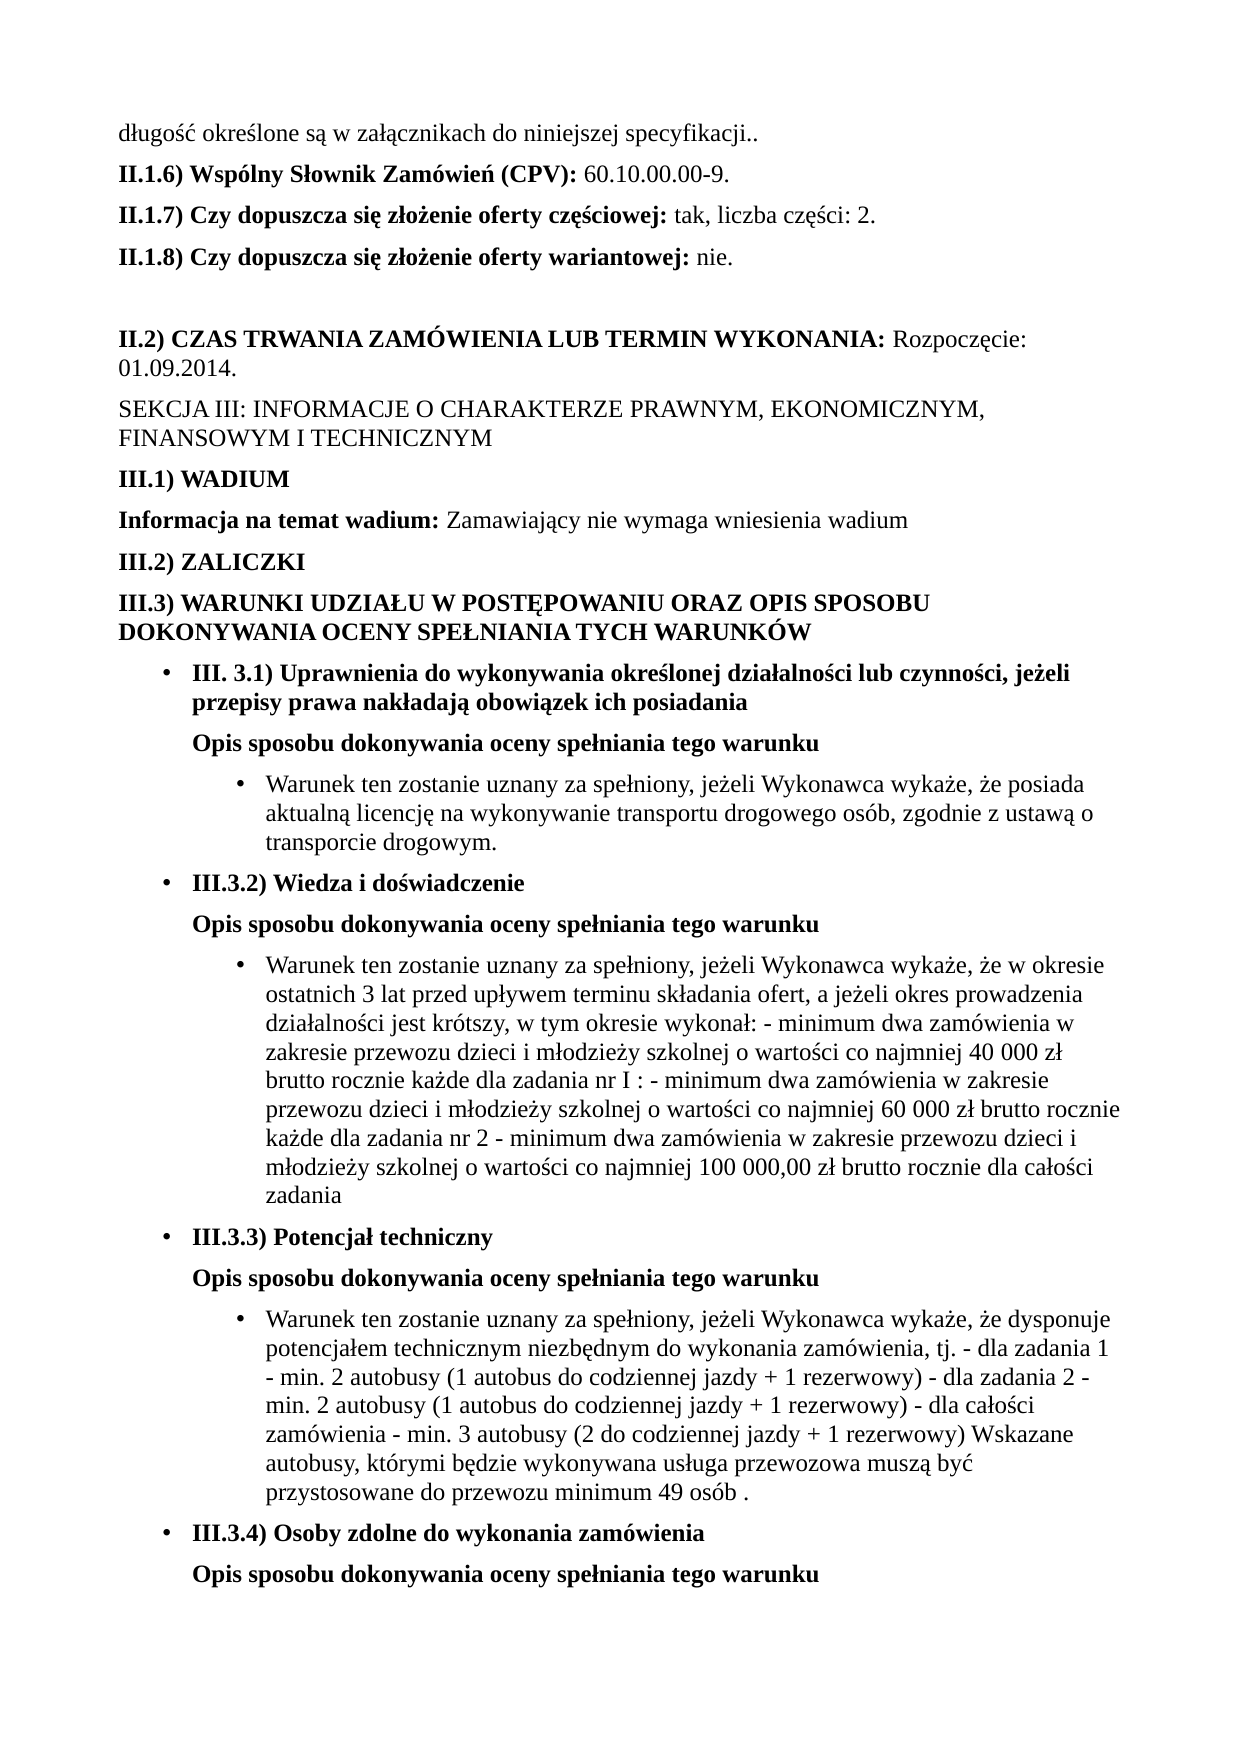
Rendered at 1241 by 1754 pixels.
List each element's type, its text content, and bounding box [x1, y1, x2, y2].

text III.1) WADIUM [118, 464, 1122, 493]
text II.1.7) Czy dopuszcza się złożenie oferty częściowej: tak, liczba części: 2. [118, 201, 1122, 229]
list III. 3.1) Uprawnienia do wykonywania określonej działalności lub czynności, jeżeli przepisy prawa nakładają obowiązek ich posiadania [162, 658, 1122, 716]
text Informacja na temat wadium: Zamawiający nie wymaga wniesienia wadium [118, 506, 1122, 534]
list Opis sposobu dokonywania oceny spełniania tego warunku [162, 728, 1122, 757]
list Warunek ten zostanie uznany za spełniony, jeżeli Wykonawca wykaże, że posiada aktualną licencję na wykonywanie transportu drogowego osób, zgodnie z ustawą o transporcie drogowym. [236, 769, 1122, 856]
list Opis sposobu dokonywania oceny spełniania tego warunku [162, 1263, 1122, 1292]
list Opis sposobu dokonywania oceny spełniania tego warunku [162, 1559, 1122, 1588]
list III.3.2) Wiedza i doświadczenie [162, 868, 1122, 897]
text III.3) WARUNKI UDZIAŁU W POSTĘPOWANIU ORAZ OPIS SPOSOBU DOKONYWANIA OCENY SPEŁNIANIA TYCH WARUNKÓW [118, 588, 1122, 646]
text III.2) ZALICZKI [118, 547, 1122, 576]
text długość określone są w załącznikach do niniejszej specyfikacji.. [118, 118, 1122, 147]
list Opis sposobu dokonywania oceny spełniania tego warunku [162, 909, 1122, 938]
text SEKCJA III: INFORMACJE O CHARAKTERZE PRAWNYM, EKONOMICZNYM, FINANSOWYM I TECHNICZNYM [118, 394, 1122, 452]
list III.3.3) Potencjał techniczny [162, 1222, 1122, 1251]
text II.2) CZAS TRWANIA ZAMÓWIENIA LUB TERMIN WYKONANIA: Rozpoczęcie: 01.09.2014. [118, 324, 1122, 382]
list Warunek ten zostanie uznany za spełniony, jeżeli Wykonawca wykaże, że w okresie ostatnich 3 lat przed upływem terminu składania ofert, a jeżeli okres prowadzenia działalności jest krótszy, w tym okresie wykonał: - minimum dwa zamówienia w zakresie przewozu dzieci i młodzieży szkolnej o wartości co najmniej 40 000 zł brutto rocznie każde dla zadania nr I : - minimum dwa zamówienia w zakresie przewozu dzieci i młodzieży szkolnej o wartości co najmniej 60 000 zł brutto rocznie każde dla zadania nr 2 - minimum dwa zamówienia w zakresie przewozu dzieci i młodzieży szkolnej o wartości co najmniej 100 000,00 zł brutto rocznie dla całości zadania [236, 951, 1122, 1209]
list III.3.4) Osoby zdolne do wykonania zamówienia [162, 1518, 1122, 1547]
text II.1.6) Wspólny Słownik Zamówień (CPV): 60.10.00.00-9. [118, 159, 1122, 188]
list Warunek ten zostanie uznany za spełniony, jeżeli Wykonawca wykaże, że dysponuje potencjałem technicznym niezbędnym do wykonania zamówienia, tj. - dla zadania 1 - min. 2 autobusy (1 autobus do codziennej jazdy + 1 rezerwowy) - dla zadania 2 - min. 2 autobusy (1 autobus do codziennej jazdy + 1 rezerwowy) - dla całości zamówienia - min. 3 autobusy (2 do codziennej jazdy + 1 rezerwowy) Wskazane autobusy, którymi będzie wykonywana usługa przewozowa muszą być przystosowane do przewozu minimum 49 osób . [236, 1304, 1122, 1506]
text II.1.8) Czy dopuszcza się złożenie oferty wariantowej: nie. [118, 242, 1122, 271]
